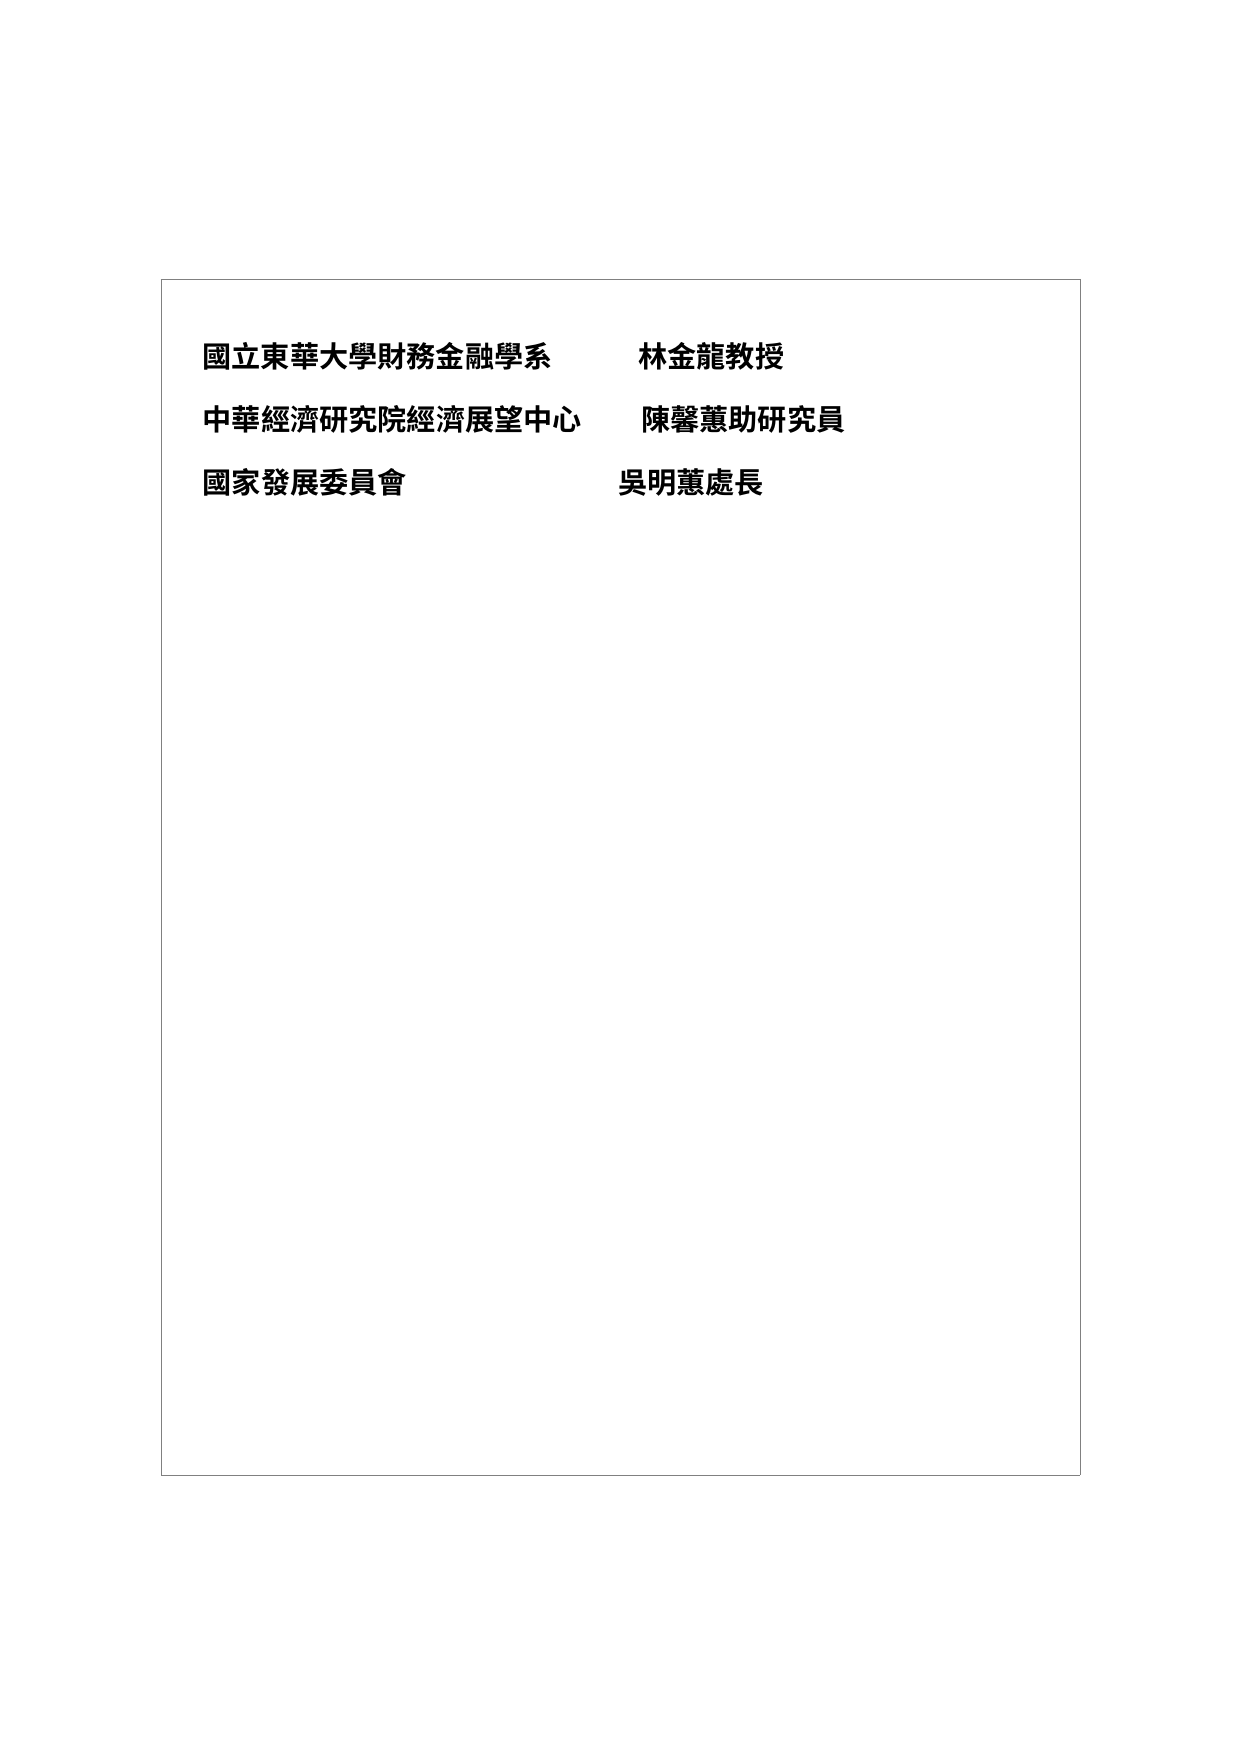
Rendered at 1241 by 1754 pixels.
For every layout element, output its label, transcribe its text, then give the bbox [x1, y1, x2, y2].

text 國家發展委員會 吳明蕙處長 [202, 460, 1067, 502]
text 中華經濟研究院經濟展望中心 陳馨蕙助研究員 [202, 397, 1067, 439]
text 國立東華大學財務金融學系 林金龍教授 [173, 333, 1067, 376]
